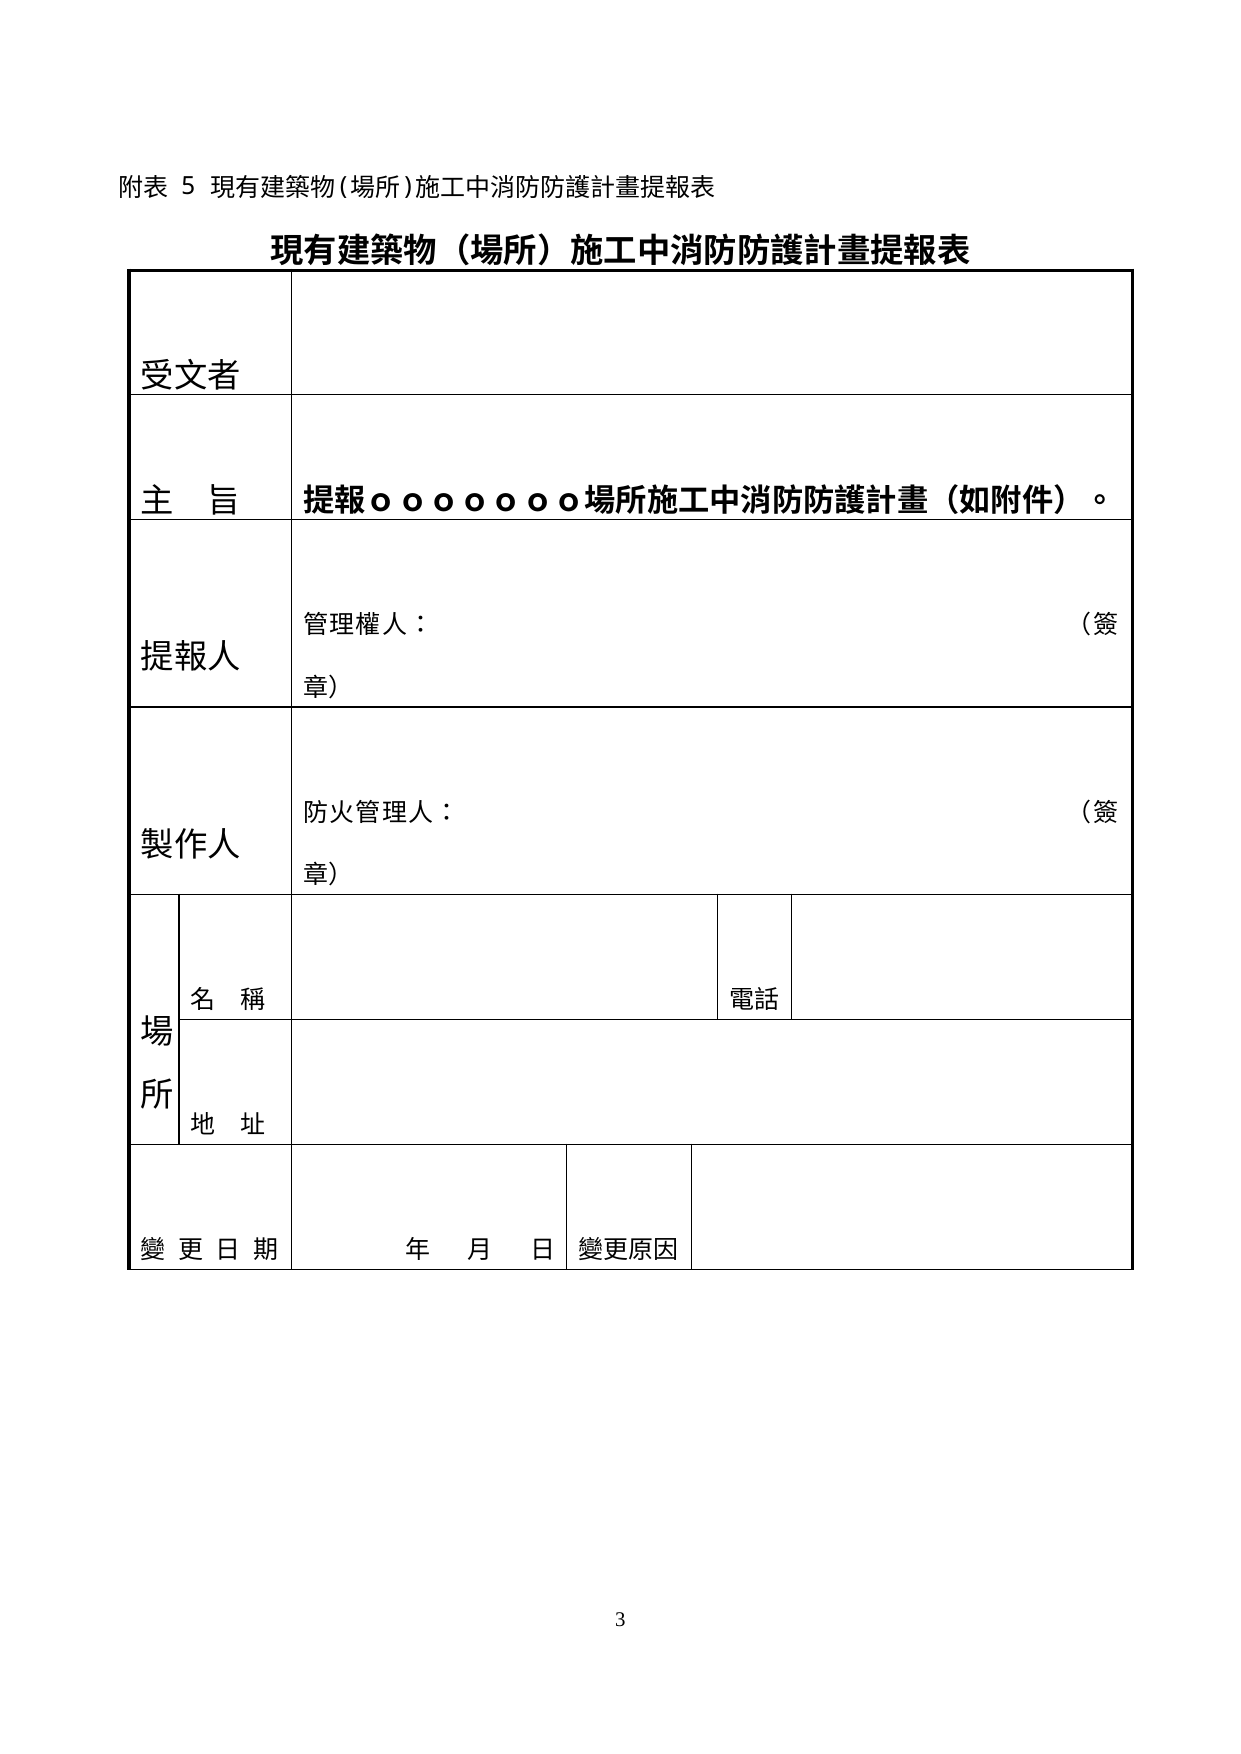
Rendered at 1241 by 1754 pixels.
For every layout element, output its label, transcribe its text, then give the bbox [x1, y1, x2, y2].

table_cell 變 更 日 期 [131, 1145, 291, 1268]
table_cell [292, 1020, 1131, 1143]
table_cell 名 稱 [180, 895, 291, 1018]
table_cell 提報ｏｏｏｏｏｏｏ場所施工中消防防護計畫（如附件）。 [292, 395, 1131, 518]
table_cell 場所 [131, 895, 178, 1143]
table_header [292, 272, 1131, 393]
table_cell [692, 1145, 1131, 1268]
table_header 受文者 [131, 272, 291, 393]
table_cell 主 旨 [131, 395, 291, 518]
table_cell 年 月 日 [292, 1145, 566, 1268]
table_cell 提報人 [131, 520, 291, 706]
text 附表 5 現有建築物(場所)施工中消防防護計畫提報表 [118, 143, 1122, 206]
table_cell [292, 895, 717, 1018]
table_cell 管理權人： （簽章） [292, 520, 1131, 706]
table_cell [792, 895, 1131, 1018]
table_cell 防火管理人： （簽章） [292, 708, 1131, 893]
table_cell 地 址 [180, 1020, 291, 1143]
text 現有建築物（場所）施工中消防防護計畫提報表 [118, 206, 1122, 268]
table_cell 製作人 [131, 708, 291, 893]
table_cell 變更原因 [567, 1145, 691, 1268]
table_cell 電話 [718, 895, 791, 1018]
